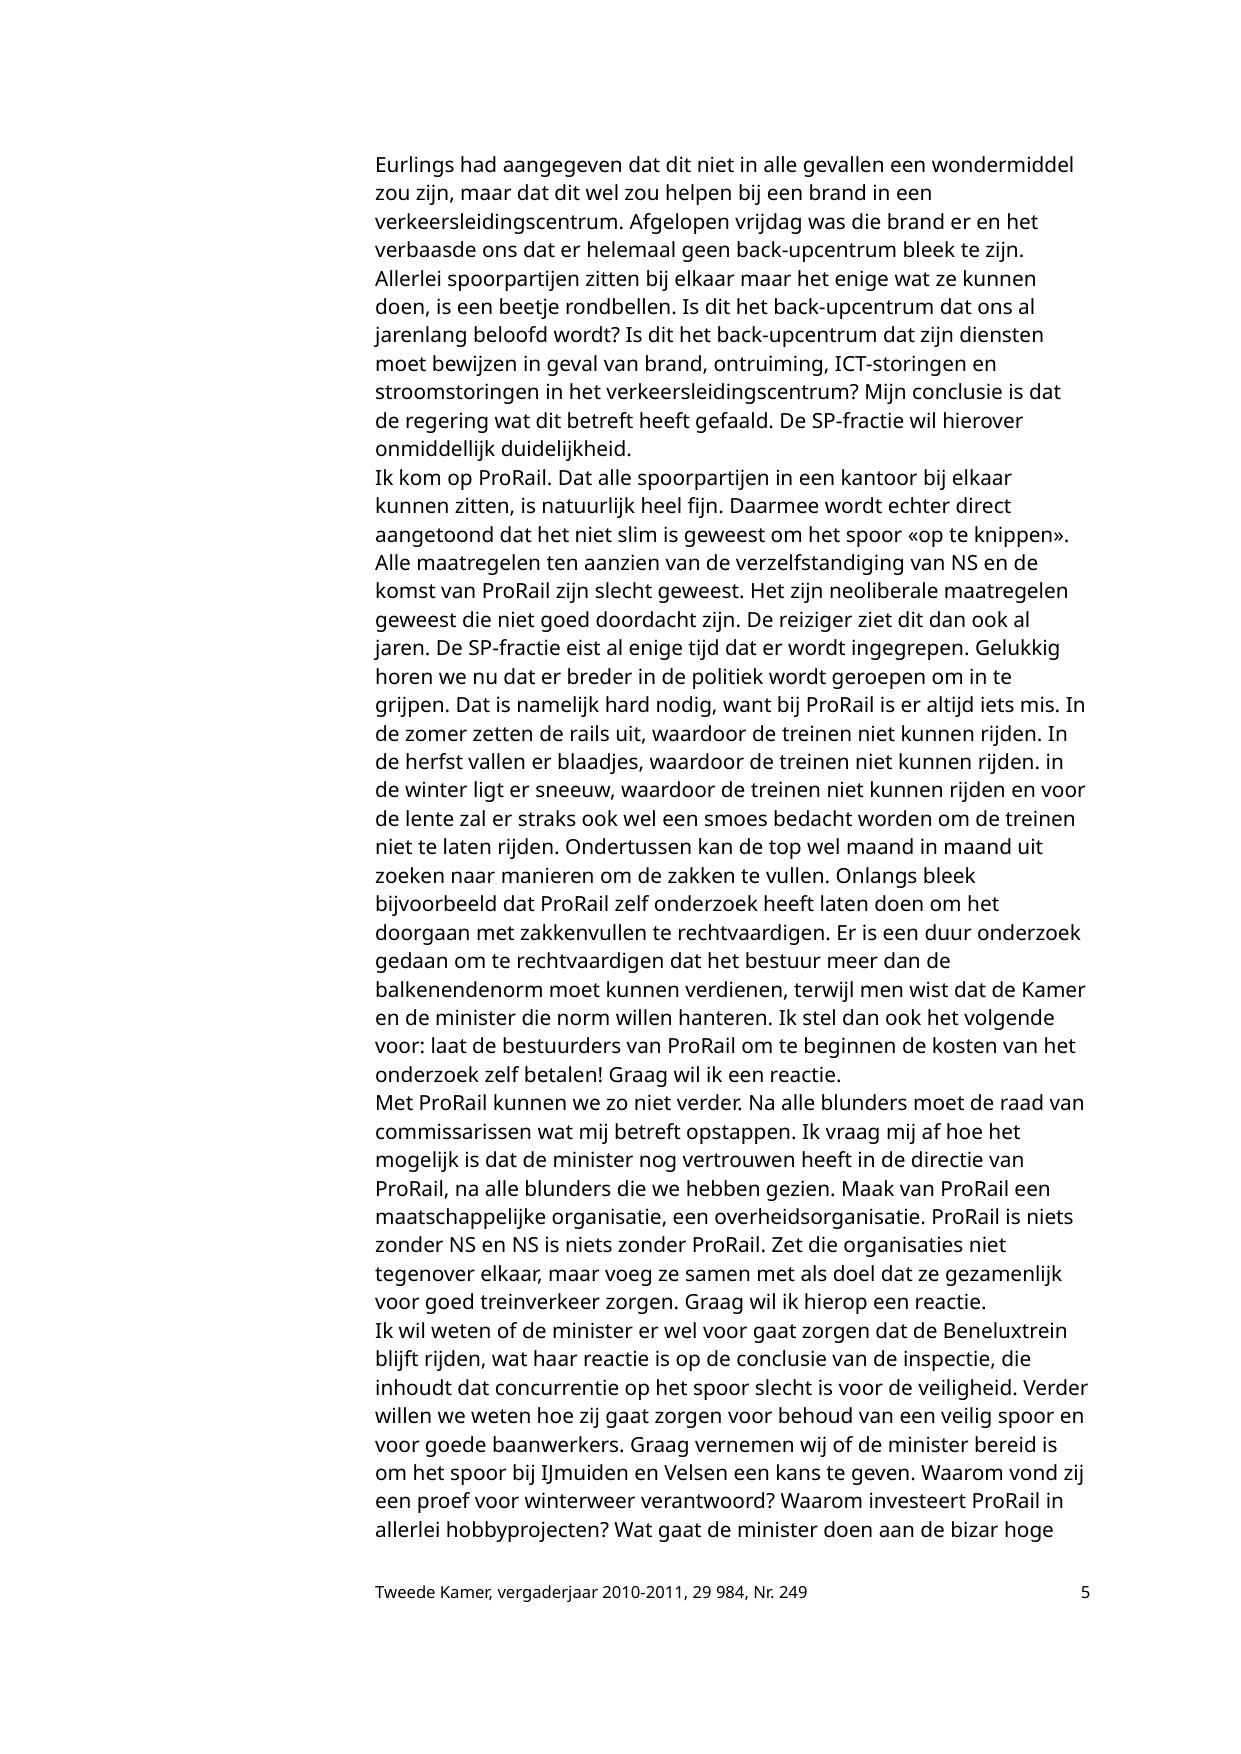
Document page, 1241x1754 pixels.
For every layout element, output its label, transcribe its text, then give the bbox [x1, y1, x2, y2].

text Eurlings had aangegeven dat dit niet in alle gevallen een wondermiddel zou zijn, maar dat dit wel zou helpen bij een brand in een verkeersleidingscentrum. Afgelopen vrijdag was die brand er en het verbaasde ons dat er helemaal geen back-upcentrum bleek te zijn. Allerlei spoorpartijen zitten bij elkaar maar het enige wat ze kunnen doen, is een beetje rondbellen. Is dit het back-upcentrum dat ons al jarenlang beloofd wordt? Is dit het back-upcentrum dat zijn diensten moet bewijzen in geval van brand, ontruiming, ICT-storingen en stroomstoringen in het verkeersleidingscentrum? Mijn conclusie is dat de regering wat dit betreft heeft gefaald. De SP-fractie wil hierover onmiddellijk duidelijkheid. [375, 150, 1090, 463]
text Ik wil weten of de minister er wel voor gaat zorgen dat de Beneluxtrein blijft rijden, wat haar reactie is op de conclusie van de inspectie, die inhoudt dat concurrentie op het spoor slecht is voor de veiligheid. Verder willen we weten hoe zij gaat zorgen voor behoud van een veilig spoor en voor goede baanwerkers. Graag vernemen wij of de minister bereid is om het spoor bij IJmuiden en Velsen een kans te geven. Waarom vond zij een proef voor winterweer verantwoord? Waarom investeert ProRail in allerlei hobbyprojecten? Wat gaat de minister doen aan de bizar hoge [375, 1316, 1090, 1543]
text Met ProRail kunnen we zo niet verder. Na alle blunders moet de raad van commissarissen wat mij betreft opstappen. Ik vraag mij af hoe het mogelijk is dat de minister nog vertrouwen heeft in de directie van ProRail, na alle blunders die we hebben gezien. Maak van ProRail een maatschappelijke organisatie, een overheidsorganisatie. ProRail is niets zonder NS en NS is niets zonder ProRail. Zet die organisaties niet tegenover elkaar, maar voeg ze samen met als doel dat ze gezamenlijk voor goed treinverkeer zorgen. Graag wil ik hierop een reactie. [375, 1088, 1090, 1316]
text Ik kom op ProRail. Dat alle spoorpartijen in een kantoor bij elkaar kunnen zitten, is natuurlijk heel fijn. Daarmee wordt echter direct aangetoond dat het niet slim is geweest om het spoor «op te knippen». Alle maatregelen ten aanzien van de verzelfstandiging van NS en de komst van ProRail zijn slecht geweest. Het zijn neoliberale maatregelen geweest die niet goed doordacht zijn. De reiziger ziet dit dan ook al jaren. De SP-fractie eist al enige tijd dat er wordt ingegrepen. Gelukkig horen we nu dat er breder in de politiek wordt geroepen om in te grijpen. Dat is namelijk hard nodig, want bij ProRail is er altijd iets mis. In de zomer zetten de rails uit, waardoor de treinen niet kunnen rijden. In de herfst vallen er blaadjes, waardoor de treinen niet kunnen rijden. in de winter ligt er sneeuw, waardoor de treinen niet kunnen rijden en voor de lente zal er straks ook wel een smoes bedacht worden om de treinen niet te laten rijden. Ondertussen kan de top wel maand in maand uit zoeken naar manieren om de zakken te vullen. Onlangs bleek bijvoorbeeld dat ProRail zelf onderzoek heeft laten doen om het doorgaan met zakkenvullen te rechtvaardigen. Er is een duur onderzoek gedaan om te rechtvaardigen dat het bestuur meer dan de balkenendenorm moet kunnen verdienen, terwijl men wist dat de Kamer en de minister die norm willen hanteren. Ik stel dan ook het volgende voor: laat de bestuurders van ProRail om te beginnen de kosten van het onderzoek zelf betalen! Graag wil ik een reactie. [375, 463, 1090, 1088]
